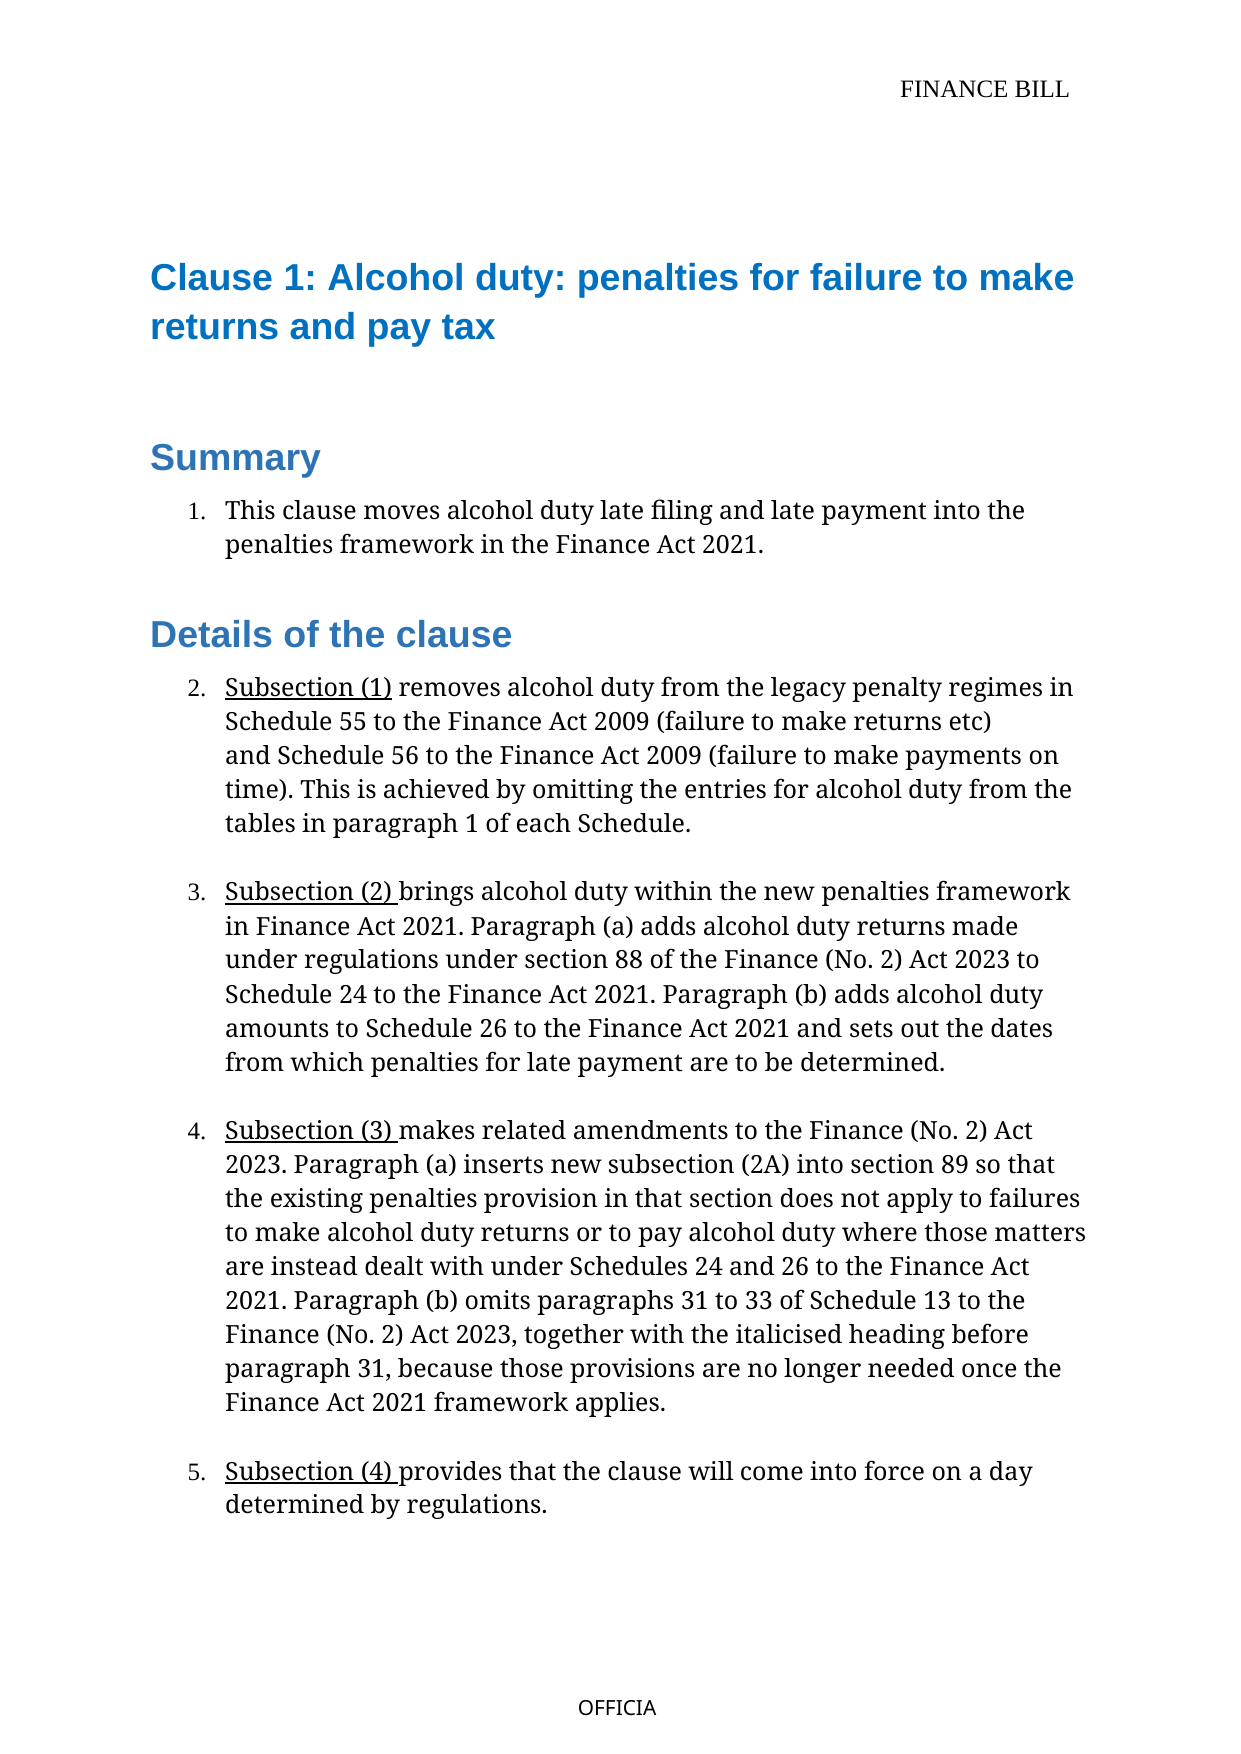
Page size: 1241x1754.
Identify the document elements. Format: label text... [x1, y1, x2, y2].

list Subsection (1) removes alcohol duty from the legacy penalty regimes in Schedule 55 to the Finance Act 2009 (failure to make returns etc) and Schedule 56 to the Finance Act 2009 (failure to make payments on time). This is achieved by omitting the entries for alcohol duty from the tables in paragraph 1 of each Schedule. [187, 670, 1090, 840]
subtitle Clause 1: Alcohol duty: penalties for failure to make returns and pay tax [150, 255, 1090, 348]
list This clause moves alcohol duty late filing and late payment into the penalties framework in the Finance Act 2021. [187, 493, 1090, 561]
list Subsection (4) provides that the clause will come into force on a day determined by regulations. [187, 1453, 1090, 1521]
subtitle Details of the clause [150, 612, 1090, 655]
subtitle Summary [150, 435, 1090, 478]
list Subsection (3) makes related amendments to the Finance (No. 2) Act 2023. Paragraph (a) inserts new subsection (2A) into section 89 so that the existing penalties provision in that section does not apply to failures to make alcohol duty returns or to pay alcohol duty where those matters are instead dealt with under Schedules 24 and 26 to the Finance Act 2021. Paragraph (b) omits paragraphs 31 to 33 of Schedule 13 to the Finance (No. 2) Act 2023, together with the italicised heading before paragraph 31, because those provisions are no longer needed once the Finance Act 2021 framework applies. [187, 1112, 1090, 1419]
list Subsection (2) brings alcohol duty within the new penalties framework in Finance Act 2021. Paragraph (a) adds alcohol duty returns made under regulations under section 88 of the Finance (No. 2) Act 2023 to Schedule 24 to the Finance Act 2021. Paragraph (b) adds alcohol duty amounts to Schedule 26 to the Finance Act 2021 and sets out the dates from which penalties for late payment are to be determined. [187, 874, 1090, 1078]
